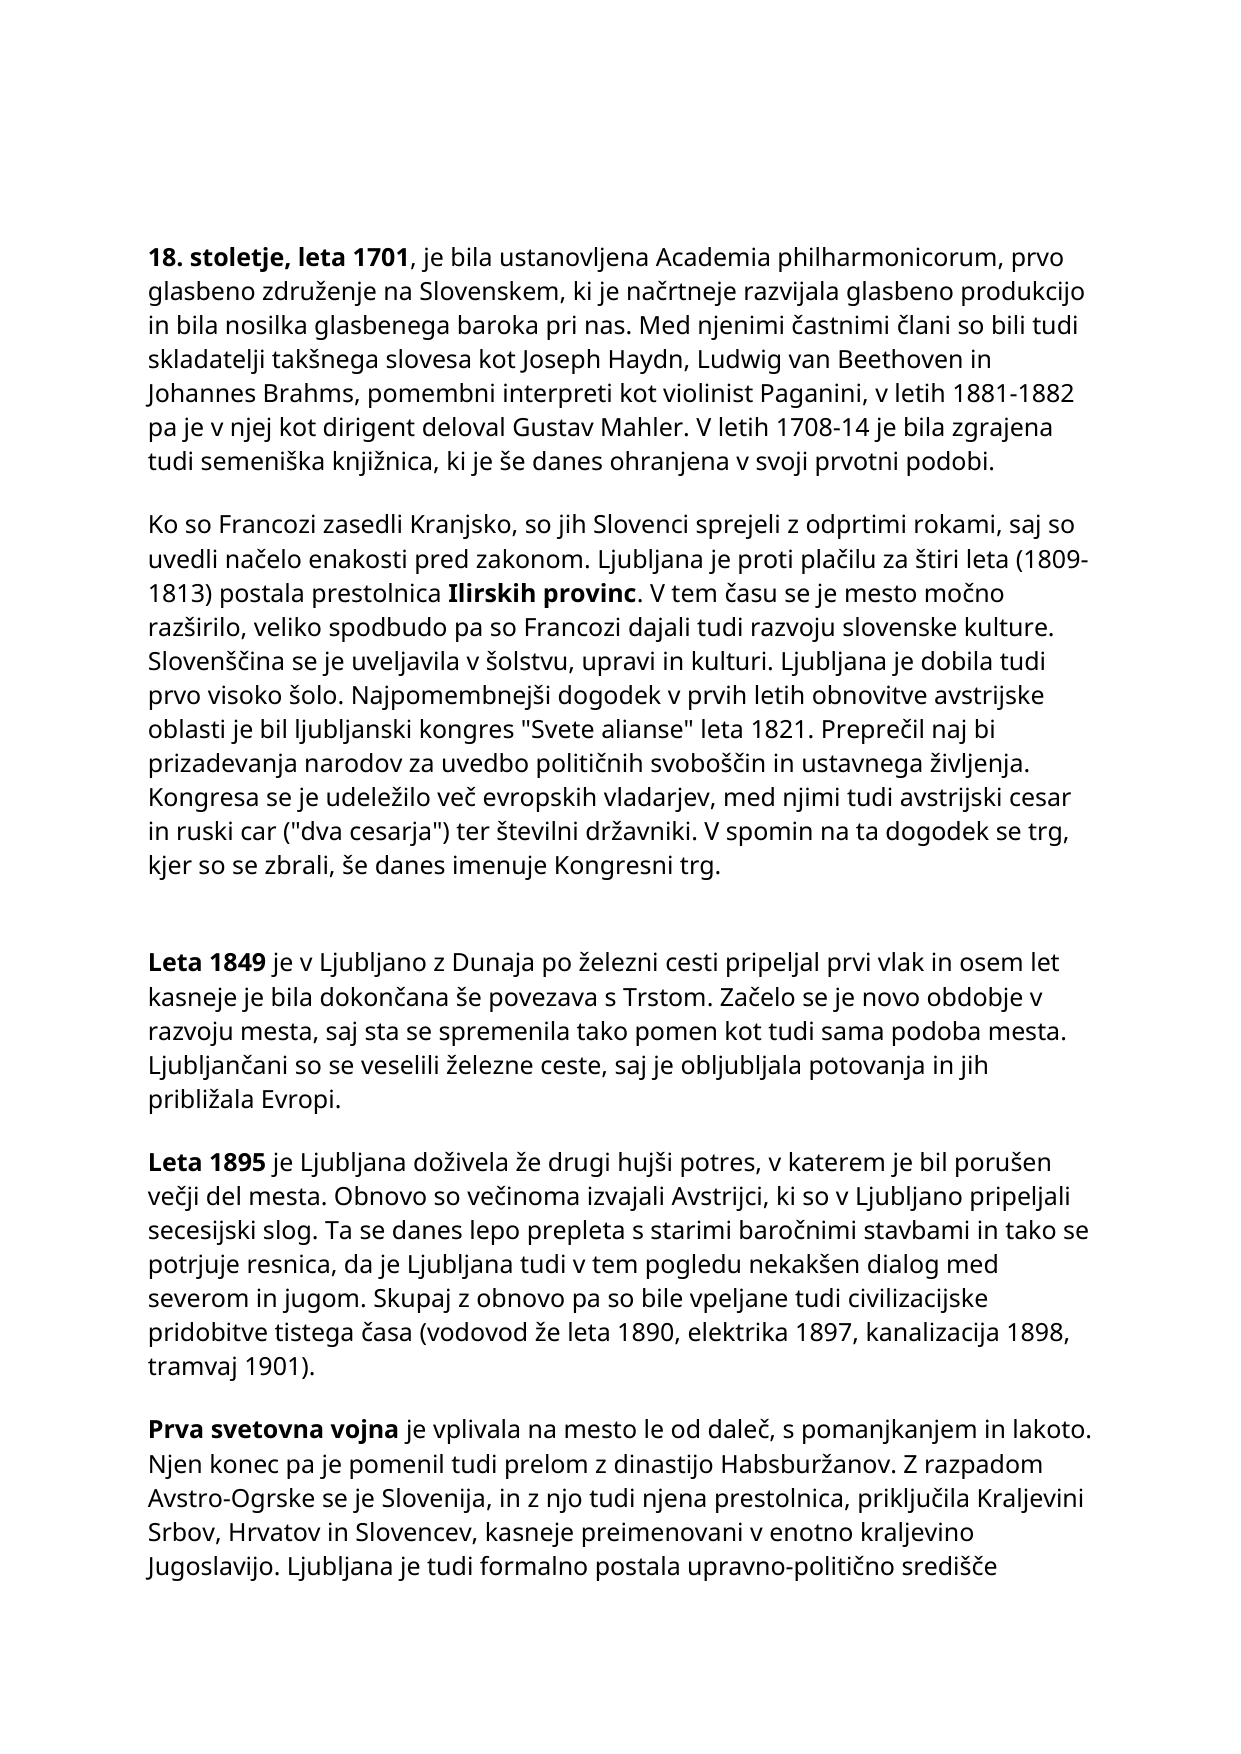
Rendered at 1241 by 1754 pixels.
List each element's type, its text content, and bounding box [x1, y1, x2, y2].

text [148, 148, 1093, 210]
text Prva svetovna vojna je vplivala na mesto le od daleč, s pomanjkanjem in lakoto. Njen konec pa je pomenil tudi prelom z dinastijo Habsburžanov. Z razpadom Avstro-Ogrske se je Slovenija, in z njo tudi njena prestolnica, priključila Kraljevini Srbov, Hrvatov in Slovencev, kasneje preimenovani v enotno kraljevino Jugoslavijo. Ljubljana je tudi formalno postala upravno-politično središče [148, 1412, 1093, 1582]
text Leta 1895 je Ljubljana doživela že drugi hujši potres, v katerem je bil porušen večji del mesta. Obnovo so večinoma izvajali Avstrijci, ki so v Ljubljano pripeljali secesijski slog. Ta se danes lepo prepleta s starimi baročnimi stavbami in tako se potrjuje resnica, da je Ljubljana tudi v tem pogledu nekakšen dialog med severom in jugom. Skupaj z obnovo pa so bile vpeljane tudi civilizacijske pridobitve tistega časa (vodovod že leta 1890, elektrika 1897, kanalizacija 1898, tramvaj 1901). [148, 1144, 1093, 1383]
text 18. stoletje, leta 1701, je bila ustanovljena Academia philharmonicorum, prvo glasbeno združenje na Slovenskem, ki je načrtneje razvijala glasbeno produkcijo in bila nosilka glasbenega baroka pri nas. Med njenimi častnimi člani so bili tudi skladatelji takšnega slovesa kot Joseph Haydn, Ludwig van Beethoven in Johannes Brahms, pomembni interpreti kot violinist Paganini, v letih 1881-1882 pa je v njej kot dirigent deloval Gustav Mahler. V letih 1708-14 je bila zgrajena tudi semeniška knjižnica, ki je še danes ohranjena v svoji prvotni podobi. [148, 239, 1093, 478]
text Ko so Francozi zasedli Kranjsko, so jih Slovenci sprejeli z odprtimi rokami, saj so uvedli načelo enakosti pred zakonom. Ljubljana je proti plačilu za štiri leta (1809-1813) postala prestolnica Ilirskih provinc. V tem času se je mesto močno razširilo, veliko spodbudo pa so Francozi dajali tudi razvoju slovenske kulture. Slovenščina se je uveljavila v šolstvu, upravi in kulturi. Ljubljana je dobila tudi prvo visoko šolo. Najpomembnejši dogodek v prvih letih obnovitve avstrijske oblasti je bil ljubljanski kongres "Svete alianse" leta 1821. Preprečil naj bi prizadevanja narodov za uvedbo političnih svoboščin in ustavnega življenja. Kongresa se je udeležilo več evropskih vladarjev, med njimi tudi avstrijski cesar in ruski car ("dva cesarja") ter številni državniki. V spomin na ta dogodek se trg, kjer so se zbrali, še danes imenuje Kongresni trg. [148, 507, 1093, 882]
text Leta 1849 je v Ljubljano z Dunaja po železni cesti pripeljal prvi vlak in osem let kasneje je bila dokončana še povezava s Trstom. Začelo se je novo obdobje v razvoju mesta, saj sta se spremenila tako pomen kot tudi sama podoba mesta. Ljubljančani so se veselili železne ceste, saj je obljubljala potovanja in jih približala Evropi. [148, 911, 1093, 1115]
